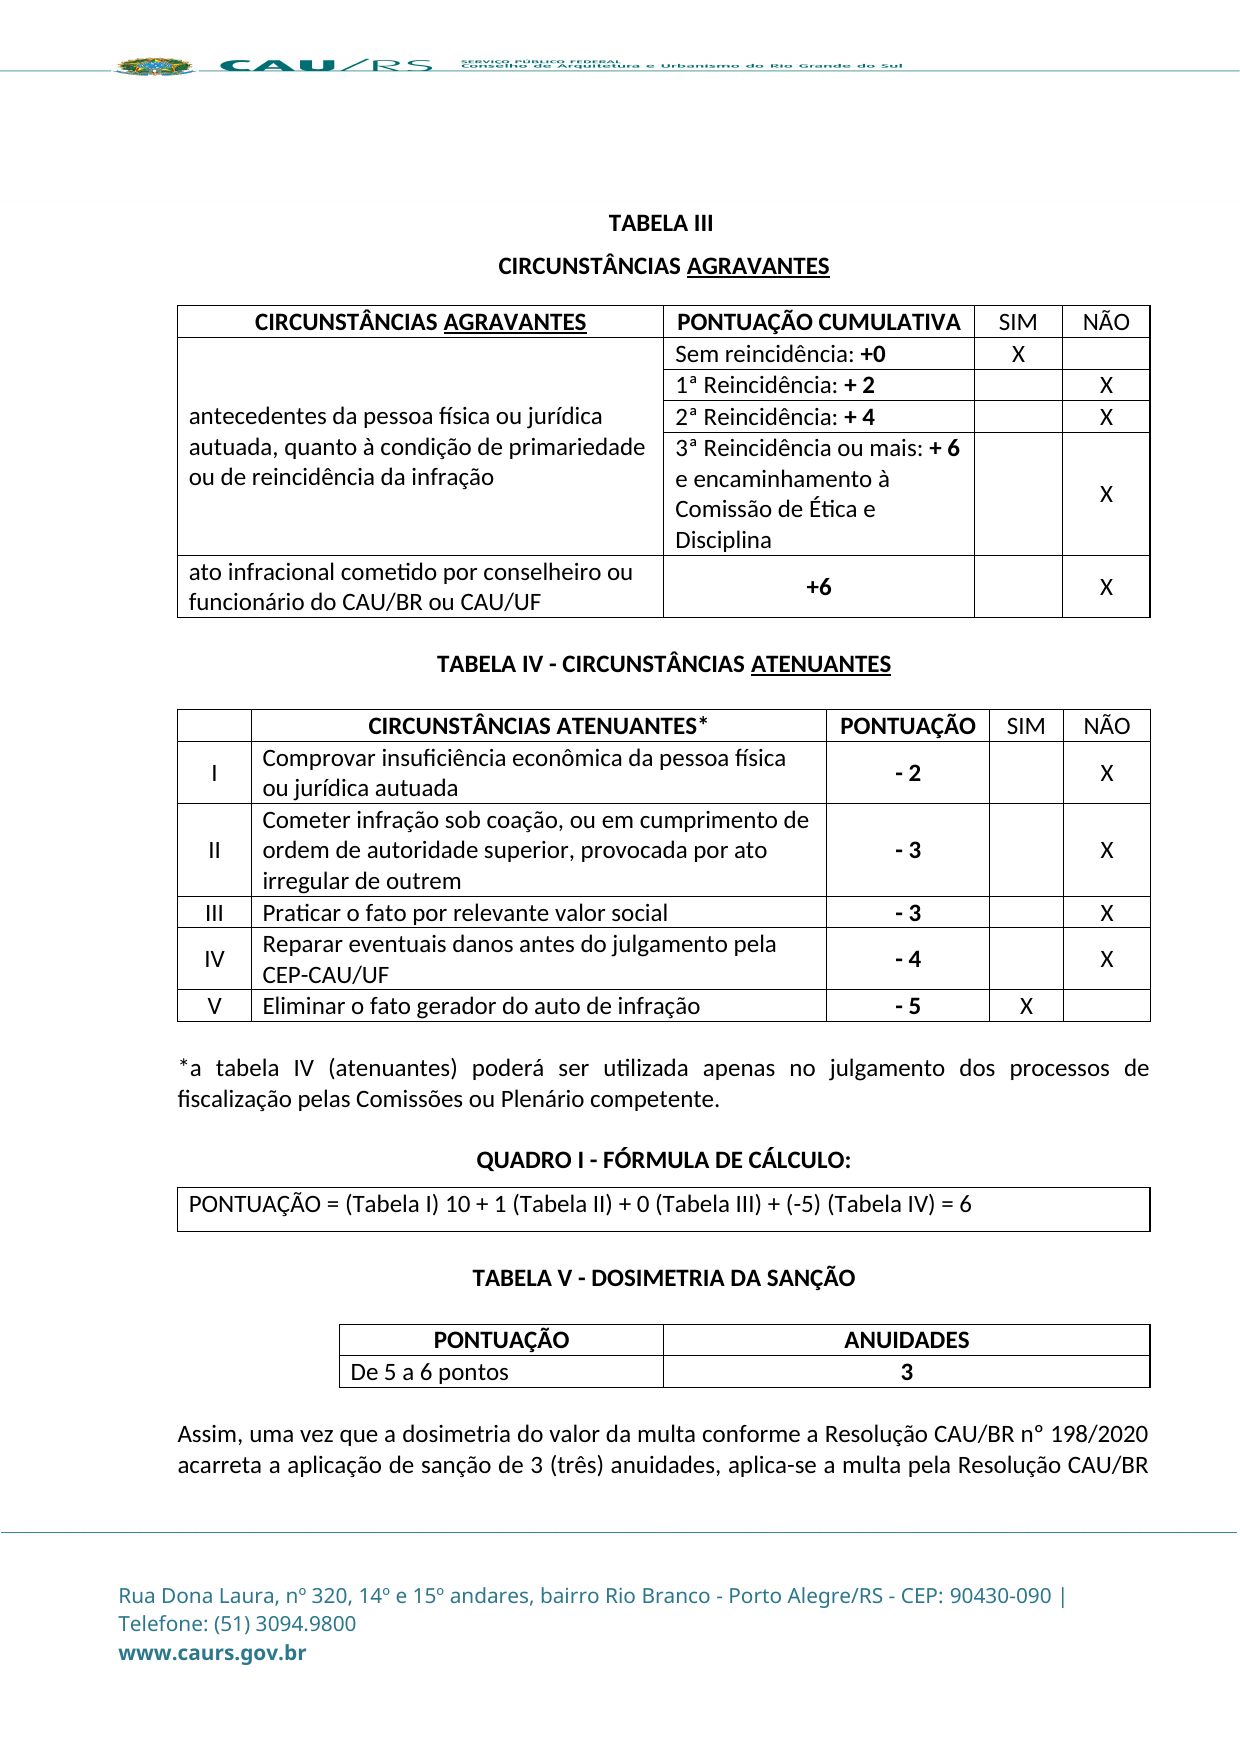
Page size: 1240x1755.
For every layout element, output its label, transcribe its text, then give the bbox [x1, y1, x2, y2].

table_cell antecedentes da pessoa física ou jurídica autuada, quanto à condição de primariedade ou de reincidência da infração [178, 338, 663, 555]
table_cell X [1063, 433, 1149, 555]
table_cell - 5 [827, 990, 989, 1021]
table_cell V [178, 990, 251, 1021]
table_cell - 4 [827, 928, 989, 989]
table_cell 3 [664, 1356, 1149, 1387]
table_header PONTUAÇÃO [340, 1325, 663, 1355]
table_cell Reparar eventuais danos antes do julgamento pela CEP-CAU/UF [252, 928, 826, 989]
table_cell I [178, 742, 251, 803]
table_cell [1064, 990, 1150, 1021]
table_cell X [1063, 556, 1149, 617]
text Assim, uma vez que a dosimetria do valor da multa conforme a Resolução CAU/BR nº 198/2020 acarreta a aplicação de sanção de 3 (três) anuidades, aplica-se a multa pela Resolução CAU/BR [177, 1418, 1151, 1479]
table_cell X [1064, 742, 1150, 803]
text TABELA IV - CIRCUNSTÂNCIAS ATENUANTES [177, 648, 1151, 679]
table_cell De 5 a 6 pontos [340, 1356, 663, 1387]
text QUADRO I - FÓRMULA DE CÁLCULO: [177, 1144, 1151, 1174]
table_cell 2ª Reincidência: + 4 [664, 401, 974, 432]
text TABELA III [177, 207, 1151, 237]
table_cell Cometer infração sob coação, ou em cumprimento de ordem de autoridade superior, provocada por ato irregular de outrem [252, 804, 826, 896]
table_cell [1063, 338, 1149, 368]
text CIRCUNSTÂNCIAS AGRAVANTES [177, 250, 1151, 280]
table_cell X [990, 990, 1063, 1021]
table_cell X [1063, 401, 1149, 432]
table_header CIRCUNSTÂNCIAS ATENUANTES* [252, 710, 826, 741]
table_header NÃO [1063, 306, 1149, 337]
table_header ANUIDADES [664, 1325, 1149, 1355]
table_cell Comprovar insuficiência econômica da pessoa física ou jurídica autuada [252, 742, 826, 803]
table_cell - 3 [827, 897, 989, 927]
table_cell [975, 433, 1062, 555]
text TABELA V - DOSIMETRIA DA SANÇÃO [177, 1263, 1151, 1293]
table_cell X [975, 338, 1062, 368]
table_cell X [1064, 928, 1150, 989]
table_cell [975, 401, 1062, 432]
table_header PONTUAÇÃO CUMULATIVA [664, 306, 974, 337]
table_cell Eliminar o fato gerador do auto de infração [252, 990, 826, 1021]
table_cell IV [178, 928, 251, 989]
text *a tabela IV (atenuantes) poderá ser utilizada apenas no julgamento dos processos de fiscalização pelas Comissões ou Plenário competente. [177, 1052, 1151, 1113]
table_cell X [1064, 897, 1150, 927]
table_cell II [178, 804, 251, 896]
table_cell [975, 556, 1062, 617]
table_cell +6 [664, 556, 974, 617]
table_cell 1ª Reincidência: + 2 [664, 370, 974, 400]
table_header PONTUAÇÃO = (Tabela I) 10 + 1 (Tabela II) + 0 (Tabela III) + (-5) (Tabela IV) = 6 [178, 1188, 1149, 1231]
table_header PONTUAÇÃO [827, 710, 989, 741]
table_cell [990, 897, 1063, 927]
table_cell Sem reincidência: +0 [664, 338, 974, 368]
table_header SIM [975, 306, 1062, 337]
table_header NÃO [1064, 710, 1150, 741]
table_cell Praticar o fato por relevante valor social [252, 897, 826, 927]
table_cell [990, 804, 1063, 896]
table_header CIRCUNSTÂNCIAS AGRAVANTES [178, 306, 663, 337]
table_cell III [178, 897, 251, 927]
table_cell - 2 [827, 742, 989, 803]
table_cell [990, 742, 1063, 803]
table_header [178, 710, 251, 741]
table_cell - 3 [827, 804, 989, 896]
table_cell X [1064, 804, 1150, 896]
table_cell ato infracional cometido por conselheiro ou funcionário do CAU/BR ou CAU/UF [178, 556, 663, 617]
table_cell 3ª Reincidência ou mais: + 6 e encaminhamento à Comissão de Ética e Disciplina [664, 433, 974, 555]
table_cell X [1063, 370, 1149, 400]
table_cell [975, 370, 1062, 400]
table_cell [990, 928, 1063, 989]
table_header SIM [990, 710, 1063, 741]
